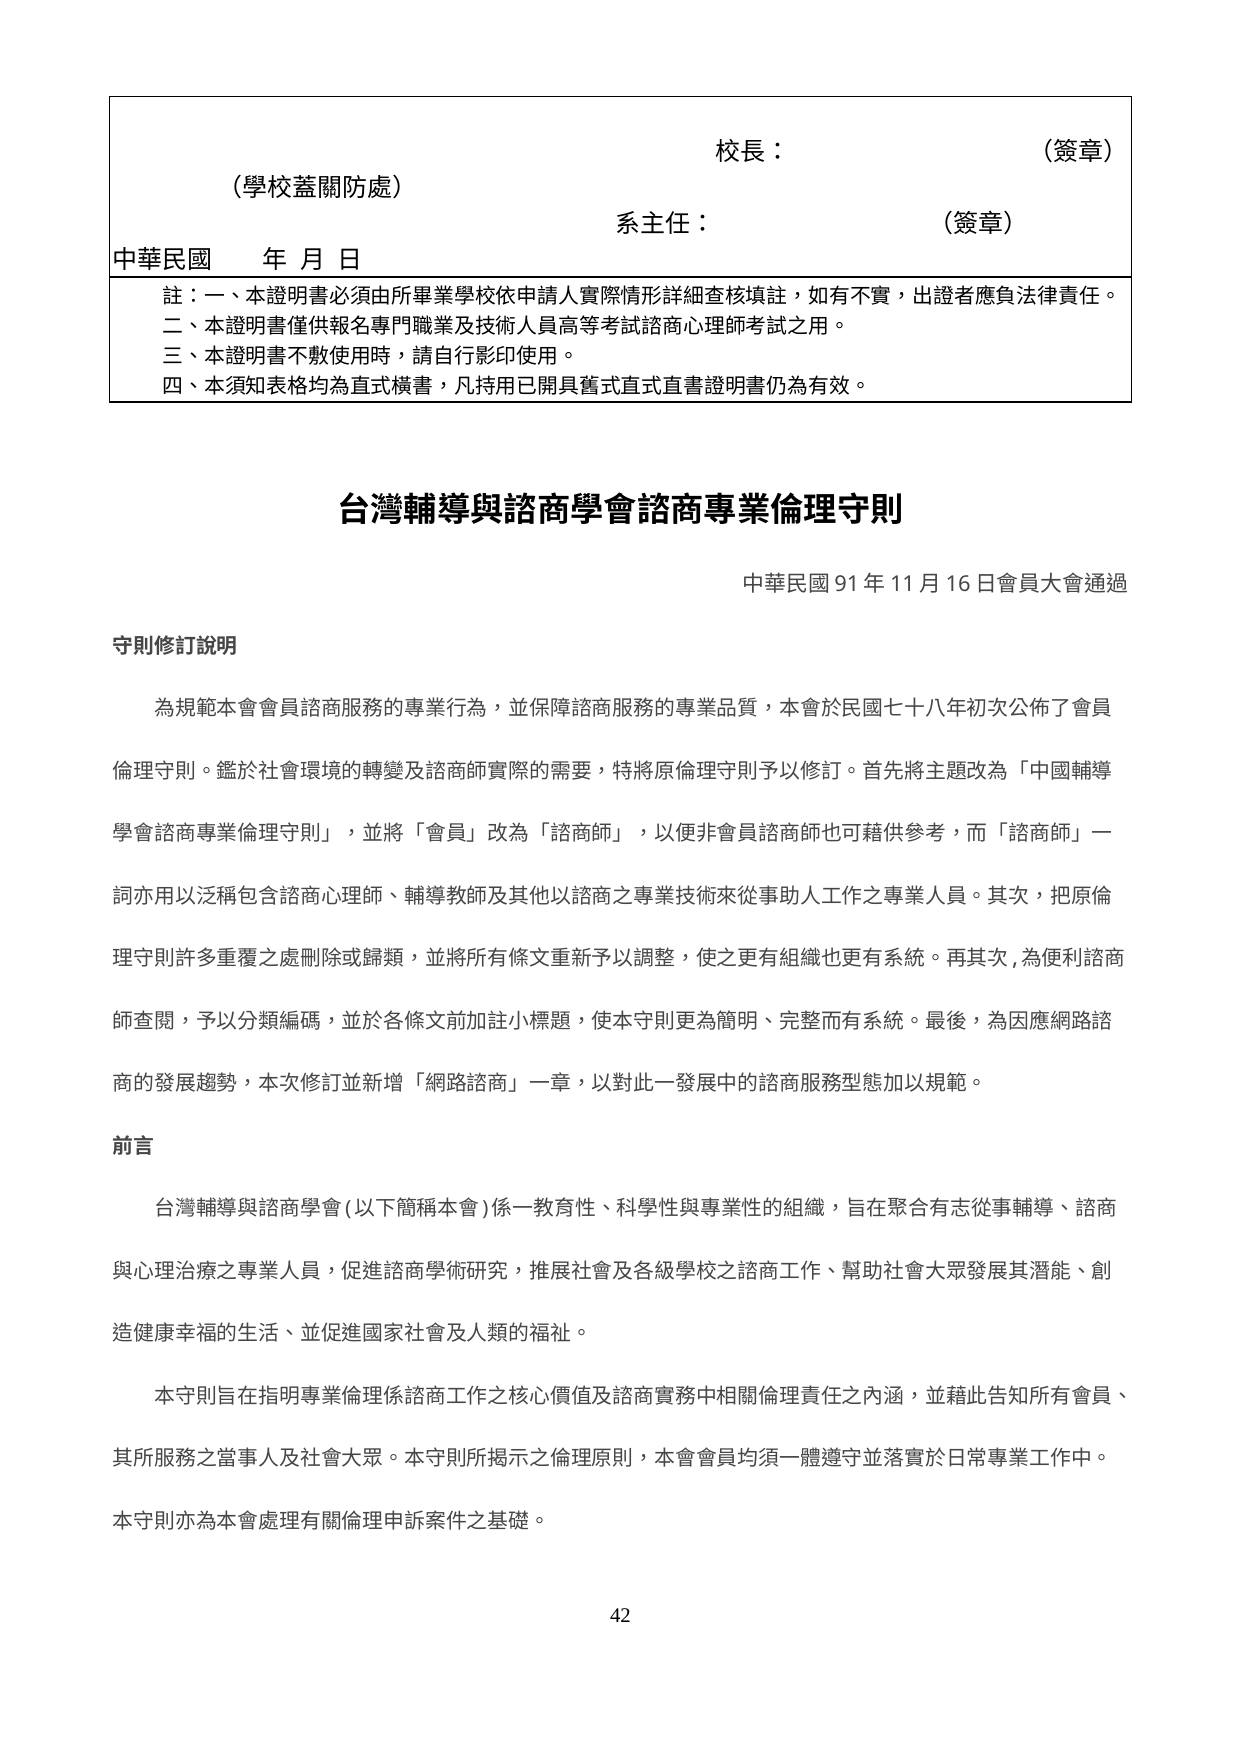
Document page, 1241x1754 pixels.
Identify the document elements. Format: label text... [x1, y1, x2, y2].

table_cell 註：一、本證明書必須由所畢業學校依申請人實際情形詳細查核填註，如有不實，出證者應負法律責任。 二、本證明書僅供報名專門職業及技術人員高等考試諮商心理師考試之用。 三、本證明書不敷使用時，請自行影印使用。 四、本須知表格均為直式橫書，凡持用已開具舊式直式直書證明書仍為有效。 [110, 278, 1131, 401]
text 中華民國91年11月16日會員大會通過 [112, 540, 1128, 602]
subtitle 台灣輔導與諮商學會諮商專業倫理守則 [112, 465, 1128, 527]
table_cell 校長： （簽章） （學校蓋關防處） 系主任： （簽章） 中華民國 年 月 日 [110, 97, 1131, 276]
text 守則修訂說明 為規範本會會員諮商服務的專業行為，並保障諮商服務的專業品質，本會於民國七十八年初次公佈了會員倫理守則。鑑於社會環境的轉變及諮商師實際的需要，特將原倫理守則予以修訂。首先將主題改為「中國輔導學會諮商專業倫理守則」，並將「會員」改為「諮商師」，以便非會員諮商師也可藉供參考，而「諮商師」一詞亦用以泛稱包含諮商心理師、輔導教師及其他以諮商之專業技術來從事助人工作之專業人員。其次，把原倫理守則許多重覆之處刪除或歸類，並將所有條文重新予以調整，使之更有組織也更有系統。再其次,為便利諮商師查閱，予以分類編碼，並於各條文前加註小標題，使本守則更為簡明、完整而有系統。最後，為因應網路諮商的發展趨勢，本次修訂並新增「網路諮商」一章，以對此一發展中的諮商服務型態加以規範。 [112, 602, 1128, 1102]
text 前言 台灣輔導與諮商學會(以下簡稱本會)係一教育性、科學性與專業性的組織，旨在聚合有志從事輔導、諮商與心理治療之專業人員，促進諮商學術研究，推展社會及各級學校之諮商工作、幫助社會大眾發展其潛能、創造健康幸福的生活、並促進國家社會及人類的福祉。 本守則旨在指明專業倫理係諮商工作之核心價值及諮商實務中相關倫理責任之內涵，並藉此告知所有會員、其所服務之當事人及社會大眾。本守則所揭示之倫理原則，本會會員均須一體遵守並落實於日常專業工作中。本守則亦為本會處理有關倫理申訴案件之基礎。 [112, 1102, 1128, 1540]
